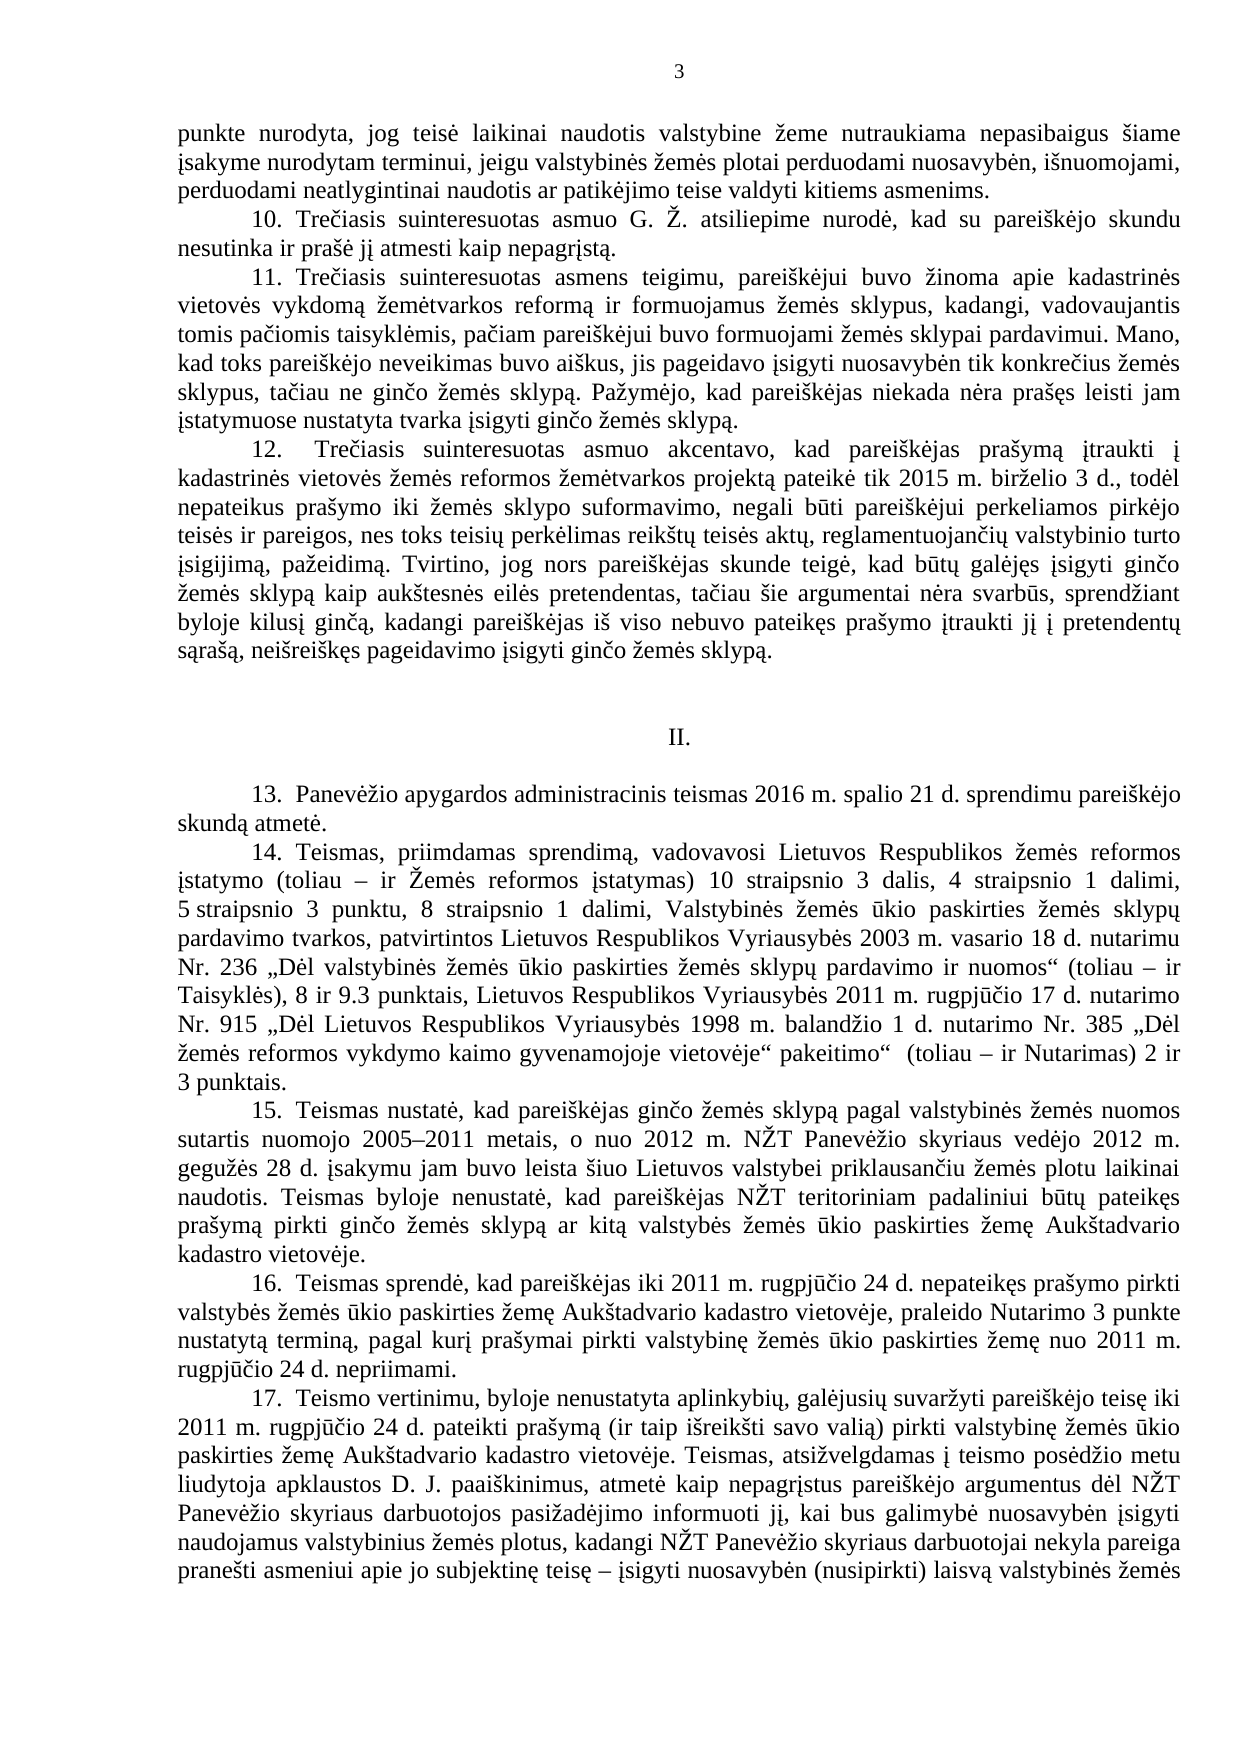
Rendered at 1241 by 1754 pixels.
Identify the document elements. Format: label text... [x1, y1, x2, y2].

text 11. Trečiasis suinteresuotas asmens teigimu, pareiškėjui buvo žinoma apie kadastrinės vietovės vykdomą žemėtvarkos reformą ir formuojamus žemės sklypus, kadangi, vadovaujantis tomis pačiomis taisyklėmis, pačiam pareiškėjui buvo formuojami žemės sklypai pardavimui. Mano, kad toks pareiškėjo neveikimas buvo aiškus, jis pageidavo įsigyti nuosavybėn tik konkrečius žemės sklypus, tačiau ne ginčo žemės sklypą. Pažymėjo, kad pareiškėjas niekada nėra prašęs leisti jam įstatymuose nustatyta tvarka įsigyti ginčo žemės sklypą. [177, 262, 1181, 434]
text II. [177, 722, 1181, 751]
text 12. Trečiasis suinteresuotas asmuo akcentavo, kad pareiškėjas prašymą įtraukti į kadastrinės vietovės žemės reformos žemėtvarkos projektą pateikė tik 2015 m. birželio 3 d., todėl nepateikus prašymo iki žemės sklypo suformavimo, negali būti pareiškėjui perkeliamos pirkėjo teisės ir pareigos, nes toks teisių perkėlimas reikštų teisės aktų, reglamentuojančių valstybinio turto įsigijimą, pažeidimą. Tvirtino, jog nors pareiškėjas skunde teigė, kad būtų galėjęs įsigyti ginčo žemės sklypą kaip aukštesnės eilės pretendentas, tačiau šie argumentai nėra svarbūs, sprendžiant byloje kilusį ginčą, kadangi pareiškėjas iš viso nebuvo pateikęs prašymo įtraukti jį į pretendentų sąrašą, neišreiškęs pageidavimo įsigyti ginčo žemės sklypą. [177, 434, 1181, 664]
text 14. Teismas, priimdamas sprendimą, vadovavosi Lietuvos Respublikos žemės reformos įstatymo (toliau – ir Žemės reformos įstatymas) 10 straipsnio 3 dalis, 4 straipsnio 1 dalimi, 5 straipsnio 3 punktu, 8 straipsnio 1 dalimi, Valstybinės žemės ūkio paskirties žemės sklypų pardavimo tvarkos, patvirtintos Lietuvos Respublikos Vyriausybės 2003 m. vasario 18 d. nutarimu Nr. 236 „Dėl valstybinės žemės ūkio paskirties žemės sklypų pardavimo ir nuomos“ (toliau – ir Taisyklės), 8 ir 9.3 punktais, Lietuvos Respublikos Vyriausybės 2011 m. rugpjūčio 17 d. nutarimo Nr. 915 „Dėl Lietuvos Respublikos Vyriausybės 1998 m. balandžio 1 d. nutarimo Nr. 385 „Dėl žemės reformos vykdymo kaimo gyvenamojoje vietovėje“ pakeitimo“ (toliau – ir Nutarimas) 2 ir 3 punktais. [177, 837, 1181, 1096]
text 13. Panevėžio apygardos administracinis teismas 2016 m. spalio 21 d. sprendimu pareiškėjo skundą atmetė. [177, 779, 1181, 837]
text 16. Teismas sprendė, kad pareiškėjas iki 2011 m. rugpjūčio 24 d. nepateikęs prašymo pirkti valstybės žemės ūkio paskirties žemę Aukštadvario kadastro vietovėje, praleido Nutarimo 3 punkte nustatytą terminą, pagal kurį prašymai pirkti valstybinę žemės ūkio paskirties žemę nuo 2011 m. rugpjūčio 24 d. nepriimami. [177, 1268, 1181, 1383]
text 15. Teismas nustatė, kad pareiškėjas ginčo žemės sklypą pagal valstybinės žemės nuomos sutartis nuomojo 2005–2011 metais, o nuo 2012 m. NŽT Panevėžio skyriaus vedėjo 2012 m. gegužės 28 d. įsakymu jam buvo leista šiuo Lietuvos valstybei priklausančiu žemės plotu laikinai naudotis. Teismas byloje nenustatė, kad pareiškėjas NŽT teritoriniam padaliniui būtų pateikęs prašymą pirkti ginčo žemės sklypą ar kitą valstybės žemės ūkio paskirties žemę Aukštadvario kadastro vietovėje. [177, 1096, 1181, 1268]
text 10. Trečiasis suinteresuotas asmuo G. Ž. atsiliepime nurodė, kad su pareiškėjo skundu nesutinka ir prašė jį atmesti kaip nepagrįstą. [177, 204, 1181, 262]
text punkte nurodyta, jog teisė laikinai naudotis valstybine žeme nutraukiama nepasibaigus šiame įsakyme nurodytam terminui, jeigu valstybinės žemės plotai perduodami nuosavybėn, išnuomojami, perduodami neatlygintinai naudotis ar patikėjimo teise valdyti kitiems asmenims. [177, 118, 1181, 204]
text 17. Teismo vertinimu, byloje nenustatyta aplinkybių, galėjusių suvaržyti pareiškėjo teisę iki 2011 m. rugpjūčio 24 d. pateikti prašymą (ir taip išreikšti savo valią) pirkti valstybinę žemės ūkio paskirties žemę Aukštadvario kadastro vietovėje. Teismas, atsižvelgdamas į teismo posėdžio metu liudytoja apklaustos D. J. paaiškinimus, atmetė kaip nepagrįstus pareiškėjo argumentus dėl NŽT Panevėžio skyriaus darbuotojos pasižadėjimo informuoti jį, kai bus galimybė nuosavybėn įsigyti naudojamus valstybinius žemės plotus, kadangi NŽT Panevėžio skyriaus darbuotojai nekyla pareiga pranešti asmeniui apie jo subjektinę teisę – įsigyti nuosavybėn (nusipirkti) laisvą valstybinės žemės [177, 1383, 1181, 1584]
